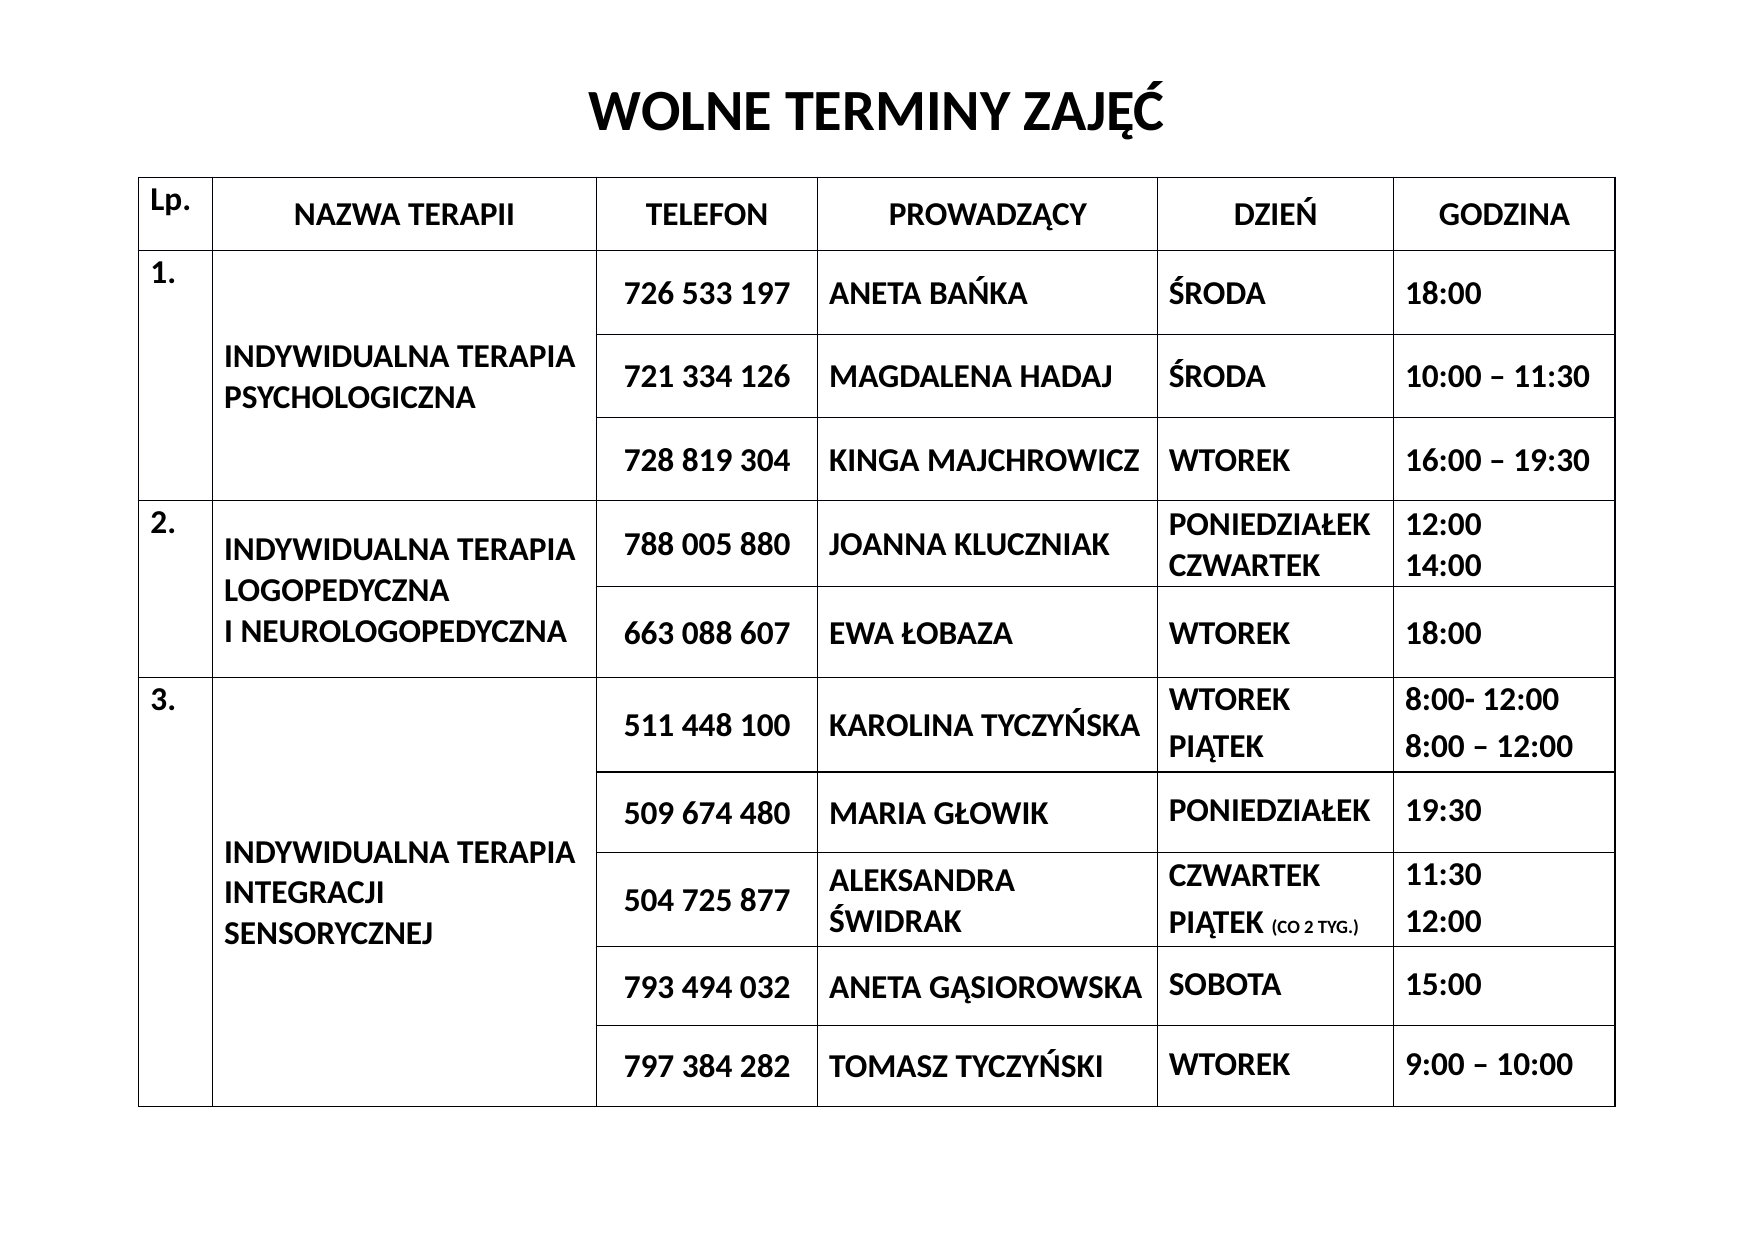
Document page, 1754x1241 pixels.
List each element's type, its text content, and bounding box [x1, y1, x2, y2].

table_cell PONIEDZIAŁEK [1158, 773, 1393, 852]
table_cell 9:00 – 10:00 [1394, 1026, 1614, 1106]
table_cell KINGA MAJCHROWICZ [818, 418, 1157, 500]
table_cell ŚRODA [1158, 251, 1393, 333]
table_cell INDYWIDUALNA TERAPIA LOGOPEDYCZNA I NEUROLOGOPEDYCZNA [213, 501, 596, 677]
table_cell SOBOTA [1158, 947, 1393, 1025]
table_cell 16:00 – 19:30 [1394, 418, 1614, 500]
table_header NAZWA TERAPII [213, 178, 596, 250]
table_cell CZWARTEK PIĄTEK (CO 2 TYG.) [1158, 853, 1393, 946]
table_cell 509 674 480 [597, 773, 817, 852]
table_cell WTOREK [1158, 418, 1393, 500]
table_cell PONIEDZIAŁEK CZWARTEK [1158, 501, 1393, 586]
table_cell 726 533 197 [597, 251, 817, 333]
table_cell 788 005 880 [597, 501, 817, 586]
table_header Lp. [139, 178, 212, 250]
table_cell 12:00 14:00 [1394, 501, 1614, 586]
table_cell MARIA GŁOWIK [818, 773, 1157, 852]
table_cell 19:30 [1394, 773, 1614, 852]
table_cell 11:30 12:00 [1394, 853, 1614, 946]
table_cell 793 494 032 [597, 947, 817, 1025]
table_cell MAGDALENA HADAJ [818, 335, 1157, 417]
table_cell 511 448 100 [597, 678, 817, 771]
table_cell 2. [139, 501, 212, 677]
table_cell INDYWIDUALNA TERAPIA INTEGRACJI SENSORYCZNEJ [213, 678, 596, 1106]
text WOLNE TERMINY ZAJĘĆ [75, 74, 1679, 145]
table_cell JOANNA KLUCZNIAK [818, 501, 1157, 586]
table_cell 721 334 126 [597, 335, 817, 417]
table_cell 797 384 282 [597, 1026, 817, 1106]
table_cell 504 725 877 [597, 853, 817, 946]
table_header TELEFON [597, 178, 817, 250]
table_cell INDYWIDUALNA TERAPIA PSYCHOLOGICZNA [213, 251, 596, 500]
table_cell 8:00- 12:00 8:00 – 12:00 [1394, 678, 1614, 771]
table_cell 15:00 [1394, 947, 1614, 1025]
table_header GODZINA [1394, 178, 1614, 250]
table_cell ŚRODA [1158, 335, 1393, 417]
table_cell 3. [139, 678, 212, 1106]
table_cell WTOREK [1158, 587, 1393, 677]
table_cell KAROLINA TYCZYŃSKA [818, 678, 1157, 771]
table_cell 18:00 [1394, 587, 1614, 677]
table_cell WTOREK [1158, 1026, 1393, 1106]
table_cell WTOREK PIĄTEK [1158, 678, 1393, 771]
table_cell ANETA BAŃKA [818, 251, 1157, 333]
table_cell 1. [139, 251, 212, 500]
table_header DZIEŃ [1158, 178, 1393, 250]
table_cell EWA ŁOBAZA [818, 587, 1157, 677]
table_cell 728 819 304 [597, 418, 817, 500]
table_header PROWADZĄCY [818, 178, 1157, 250]
table_cell ANETA GĄSIOROWSKA [818, 947, 1157, 1025]
table_cell 18:00 [1394, 251, 1614, 333]
table_cell ALEKSANDRA ŚWIDRAK [818, 853, 1157, 946]
table_cell TOMASZ TYCZYŃSKI [818, 1026, 1157, 1106]
table_cell 663 088 607 [597, 587, 817, 677]
table_cell 10:00 – 11:30 [1394, 335, 1614, 417]
